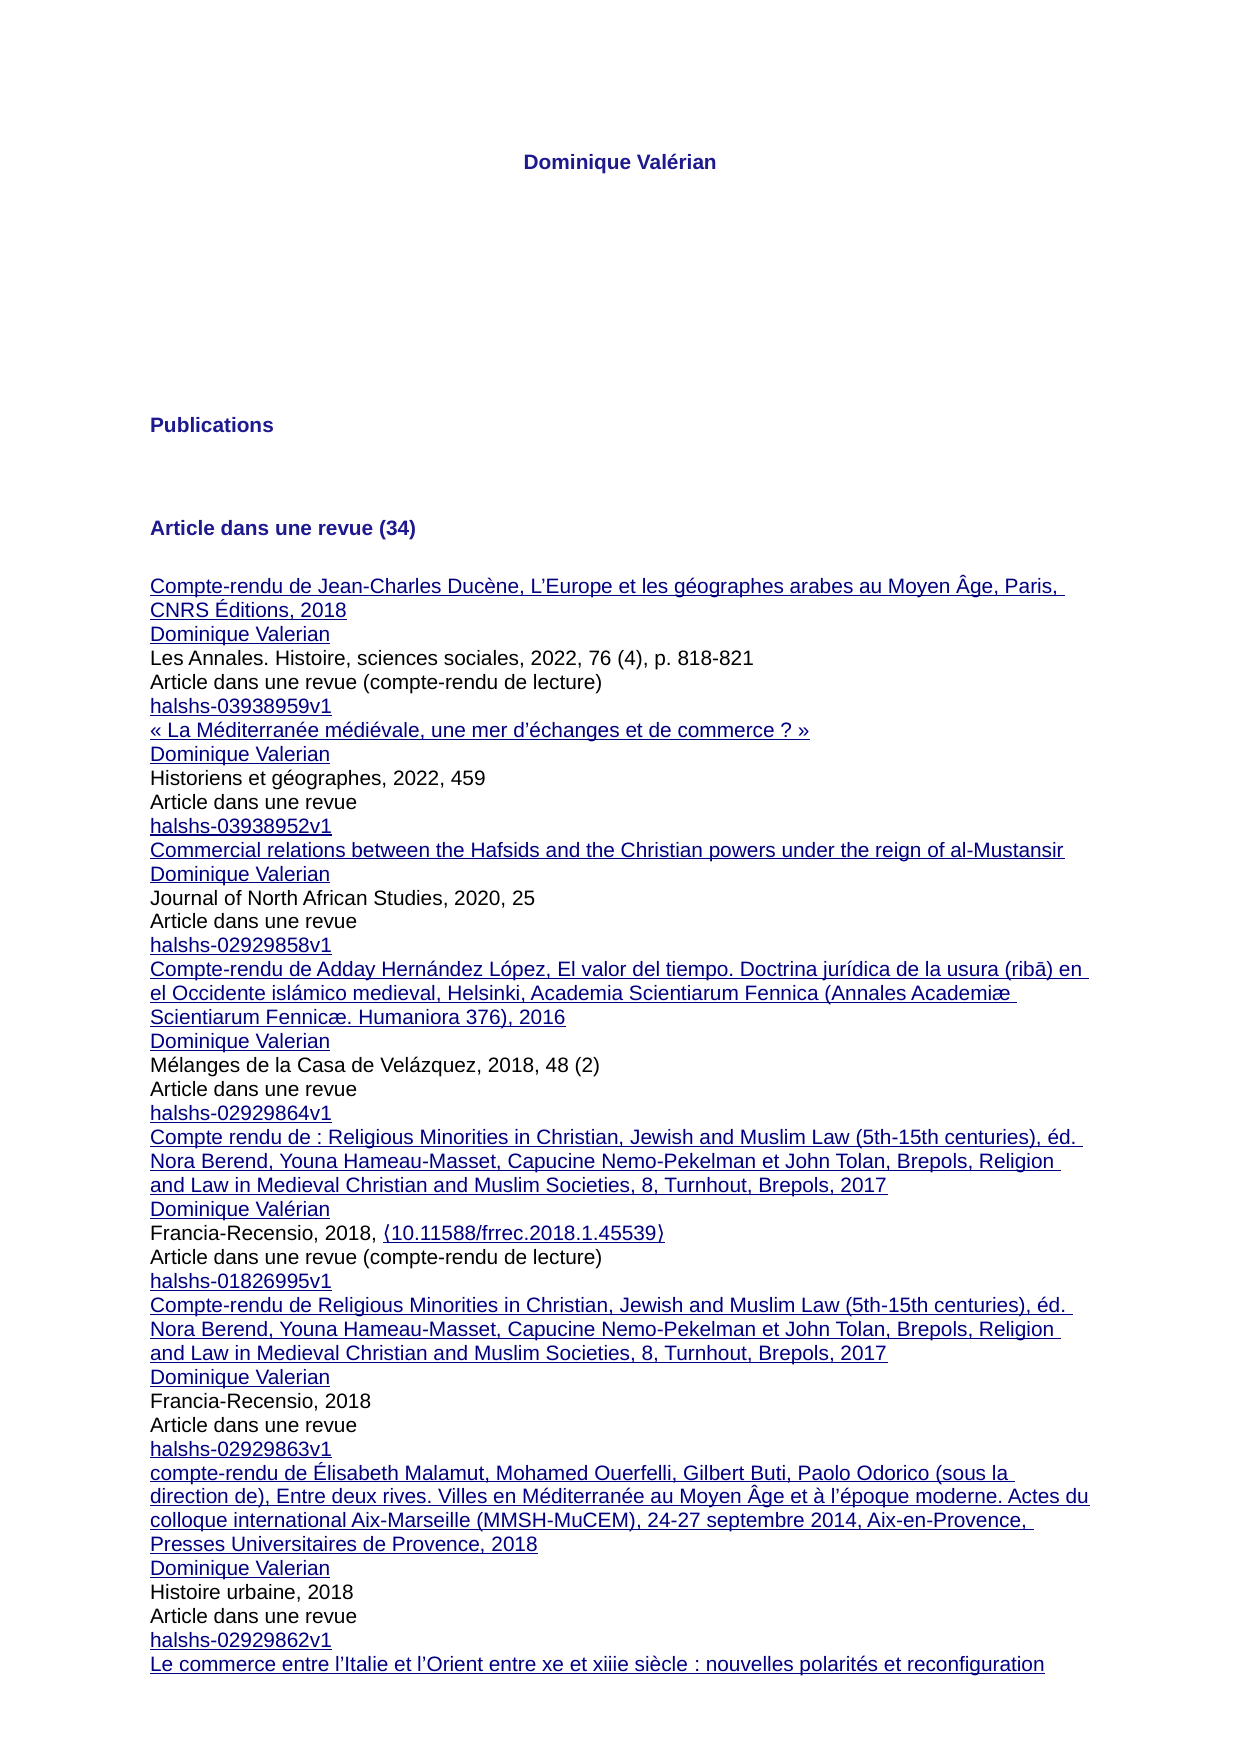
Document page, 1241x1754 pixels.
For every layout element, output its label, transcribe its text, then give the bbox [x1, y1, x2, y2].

subtitle Article dans une revue (34) [150, 516, 1090, 539]
subtitle Publications [150, 412, 1090, 436]
table_cell « La Méditerranée médiévale, une mer d’échanges et de commerce ? » Dominique Valerian Historiens et géographes, 2022, 459 Article dans une revue halshs-03938952v1 [150, 718, 1090, 837]
table_header Compte-rendu de Jean-Charles Ducène, L’Europe et les géographes arabes au Moyen Âge, Paris, CNRS Éditions, 2018 Dominique Valerian Les Annales. Histoire, sciences sociales, 2022, 76 (4), p. 818-821 Article dans une revue (compte-rendu de lecture) halshs-03938959v1 [150, 574, 1090, 718]
table_cell Compte-rendu de Adday Hernández López, El valor del tiempo. Doctrina jurídica de la usura (ribā) en el Occidente islámico medieval, Helsinki, Academia Scientiarum Fennica (Annales Academiæ Scientiarum Fennicæ. Humaniora 376), 2016 Dominique Valerian Mélanges de la Casa de Velázquez, 2018, 48 (2) Article dans une revue halshs-02929864v1 [150, 957, 1090, 1125]
table_cell colloque international Aix-Marseille (MMSH-MuCEM), 24-27 septembre 2014, Aix-en-Provence, Presses Universitaires de Provence, 2018 Dominique Valerian Histoire urbaine, 2018 Article dans une revue halshs-02929862v1 [150, 1506, 1090, 1652]
table_cell Compte rendu de : Religious Minorities in Christian, Jewish and Muslim Law (5th-15th centuries), éd. Nora Berend, Youna Hameau-Masset, Capucine Nemo-Pekelman et John Tolan, Brepols, Religion and Law in Medieval Christian and Muslim Societies, 8, Turnhout, Brepols, 2017 Dominique Valérian Francia-Recensio, 2018, ⟨10.11588/frrec.2018.1.45539⟩ Article dans une revue (compte-rendu de lecture) halshs-01826995v1 [150, 1125, 1090, 1293]
table_cell Le commerce entre l’Italie et l’Orient entre xe et xiiie siècle : nouvelles polarités et reconfiguration [150, 1652, 1090, 1676]
table_cell Commercial relations between the Hafsids and the Christian powers under the reign of al-Mustansir Dominique Valerian Journal of North African Studies, 2020, 25 Article dans une revue halshs-02929858v1 [150, 838, 1090, 957]
table_cell compte-rendu de Élisabeth Malamut, Mohamed Ouerfelli, Gilbert Buti, Paolo Odorico (sous la direction de), Entre deux rives. Villes en Méditerranée au Moyen Âge et à l’époque moderne. Actes du [150, 1460, 1090, 1505]
subtitle Dominique Valérian [150, 150, 1090, 174]
table_cell Compte-rendu de Religious Minorities in Christian, Jewish and Muslim Law (5th-15th centuries), éd. Nora Berend, Youna Hameau-Masset, Capucine Nemo-Pekelman et John Tolan, Brepols, Religion and Law in Medieval Christian and Muslim Societies, 8, Turnhout, Brepols, 2017 Dominique Valerian Francia-Recensio, 2018 Article dans une revue halshs-02929863v1 [150, 1293, 1090, 1460]
